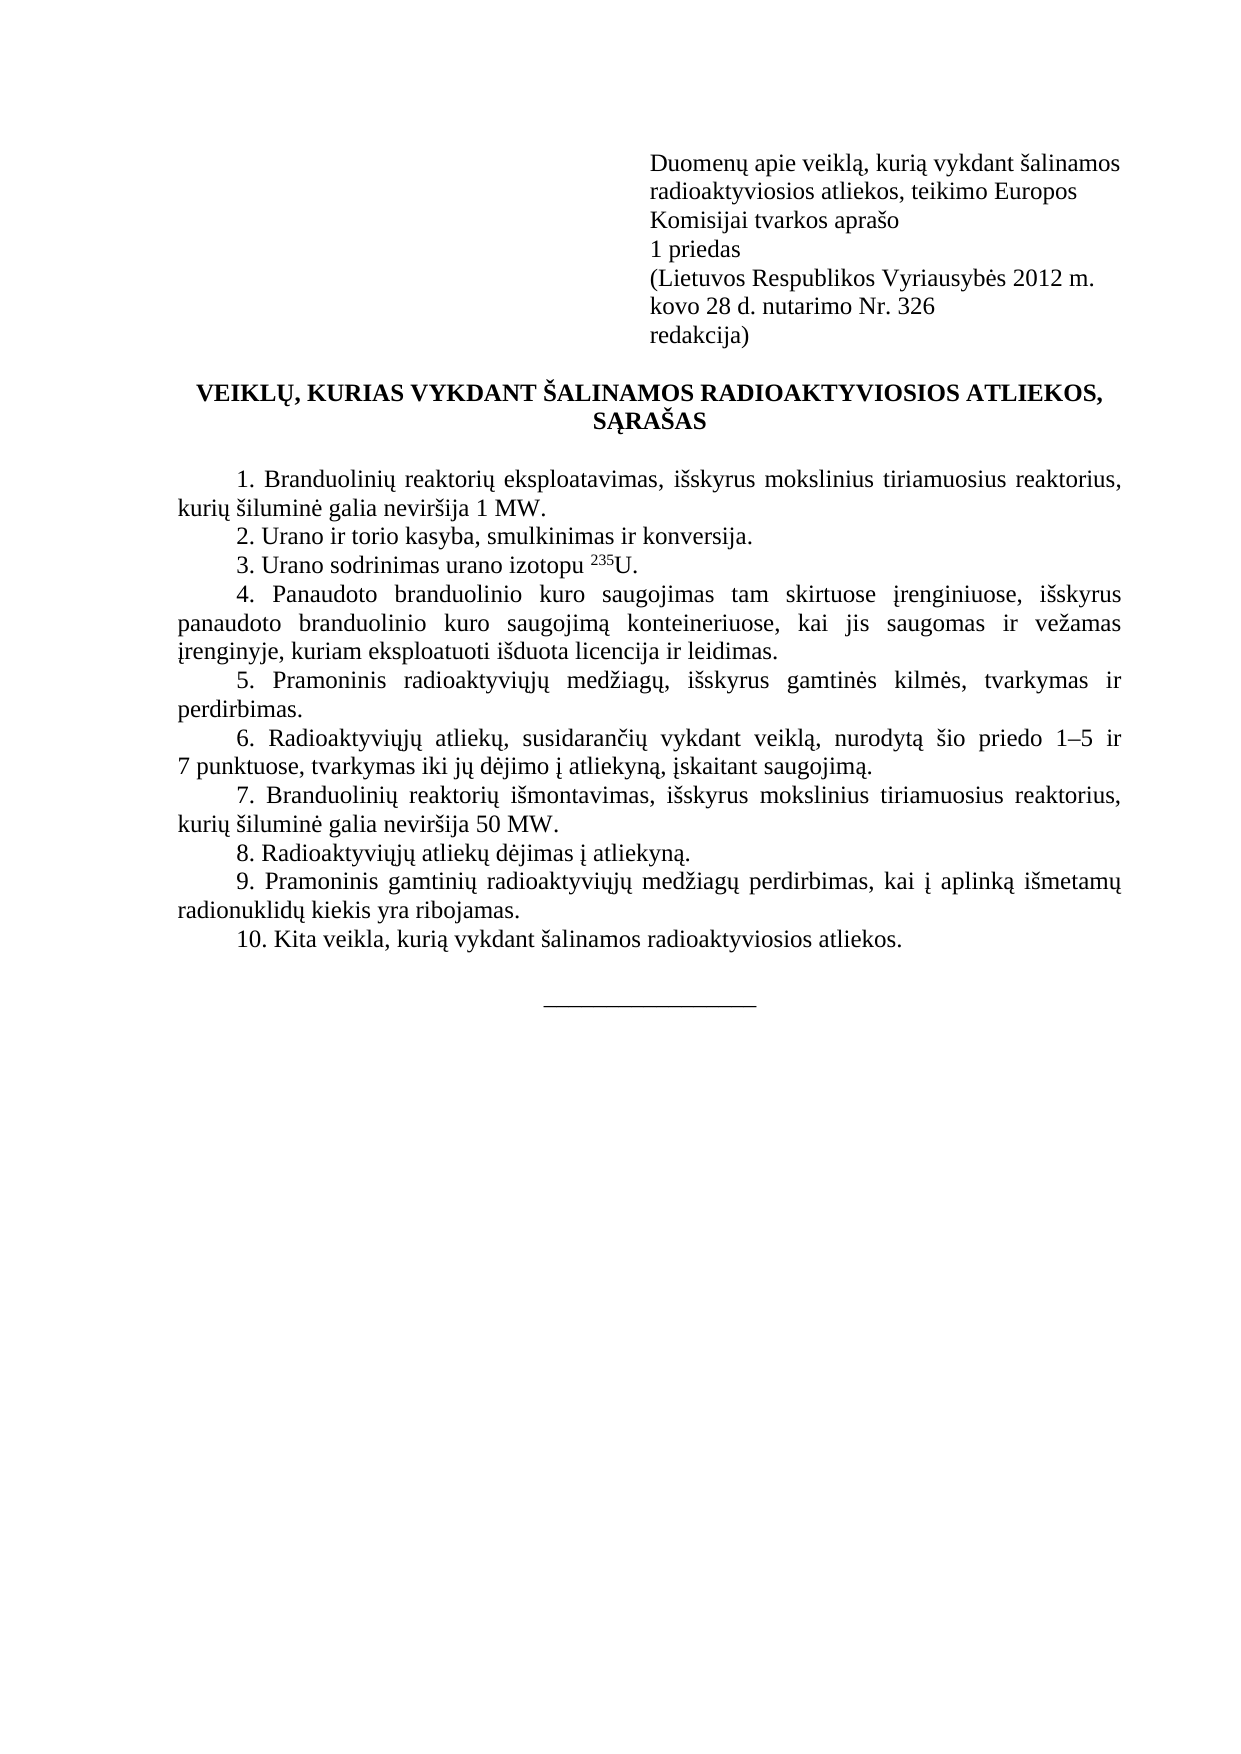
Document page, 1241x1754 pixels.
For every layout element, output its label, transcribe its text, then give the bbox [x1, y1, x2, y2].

text 10. Kita veikla, kurią vykdant šalinamos radioaktyviosios atliekos. [177, 924, 1122, 953]
text 3. Urano sodrinimas urano izotopu 235U. [177, 550, 1122, 579]
text 2. Urano ir torio kasyba, smulkinimas ir konversija. [177, 521, 1122, 550]
text redakcija) [649, 320, 1122, 349]
text _________________ [177, 981, 1122, 1010]
text 8. Radioaktyviųjų atliekų dėjimas į atliekyną. [177, 838, 1122, 866]
text 5. Pramoninis radioaktyviųjų medžiagų, išskyrus gamtinės kilmės, tvarkymas ir perdirbimas. [177, 665, 1122, 723]
text 7. Branduolinių reaktorių išmontavimas, išskyrus mokslinius tiriamuosius reaktorius, kurių šiluminė galia neviršija 50 MW. [177, 780, 1122, 838]
text (Lietuvos Respublikos Vyriausybės 2012 m. kovo 28 d. nutarimo Nr. 326 [649, 263, 1122, 320]
text VEIKLŲ, KURIAS VYKDANT ŠALINAMOS RADIOAKTYVIOSIOS ATLIEKOS, SĄRAŠAS [177, 378, 1122, 435]
text 1 priedas [649, 234, 1122, 263]
text 1. Branduolinių reaktorių eksploatavimas, išskyrus mokslinius tiriamuosius reaktorius, kurių šiluminė galia neviršija 1 MW. [177, 464, 1122, 521]
text 6. Radioaktyviųjų atliekų, susidarančių vykdant veiklą, nurodytą šio priedo 1–5 ir 7 punktuose, tvarkymas iki jų dėjimo į atliekyną, įskaitant saugojimą. [177, 723, 1122, 780]
text Duomenų apie veiklą, kurią vykdant šalinamos radioaktyviosios atliekos, teikimo Europos Komisijai tvarkos aprašo [649, 148, 1122, 234]
text 4. Panaudoto branduolinio kuro saugojimas tam skirtuose įrenginiuose, išskyrus panaudoto branduolinio kuro saugojimą konteineriuose, kai jis saugomas ir vežamas įrenginyje, kuriam eksploatuoti išduota licencija ir leidimas. [177, 579, 1122, 665]
text 9. Pramoninis gamtinių radioaktyviųjų medžiagų perdirbimas, kai į aplinką išmetamų radionuklidų kiekis yra ribojamas. [177, 866, 1122, 924]
